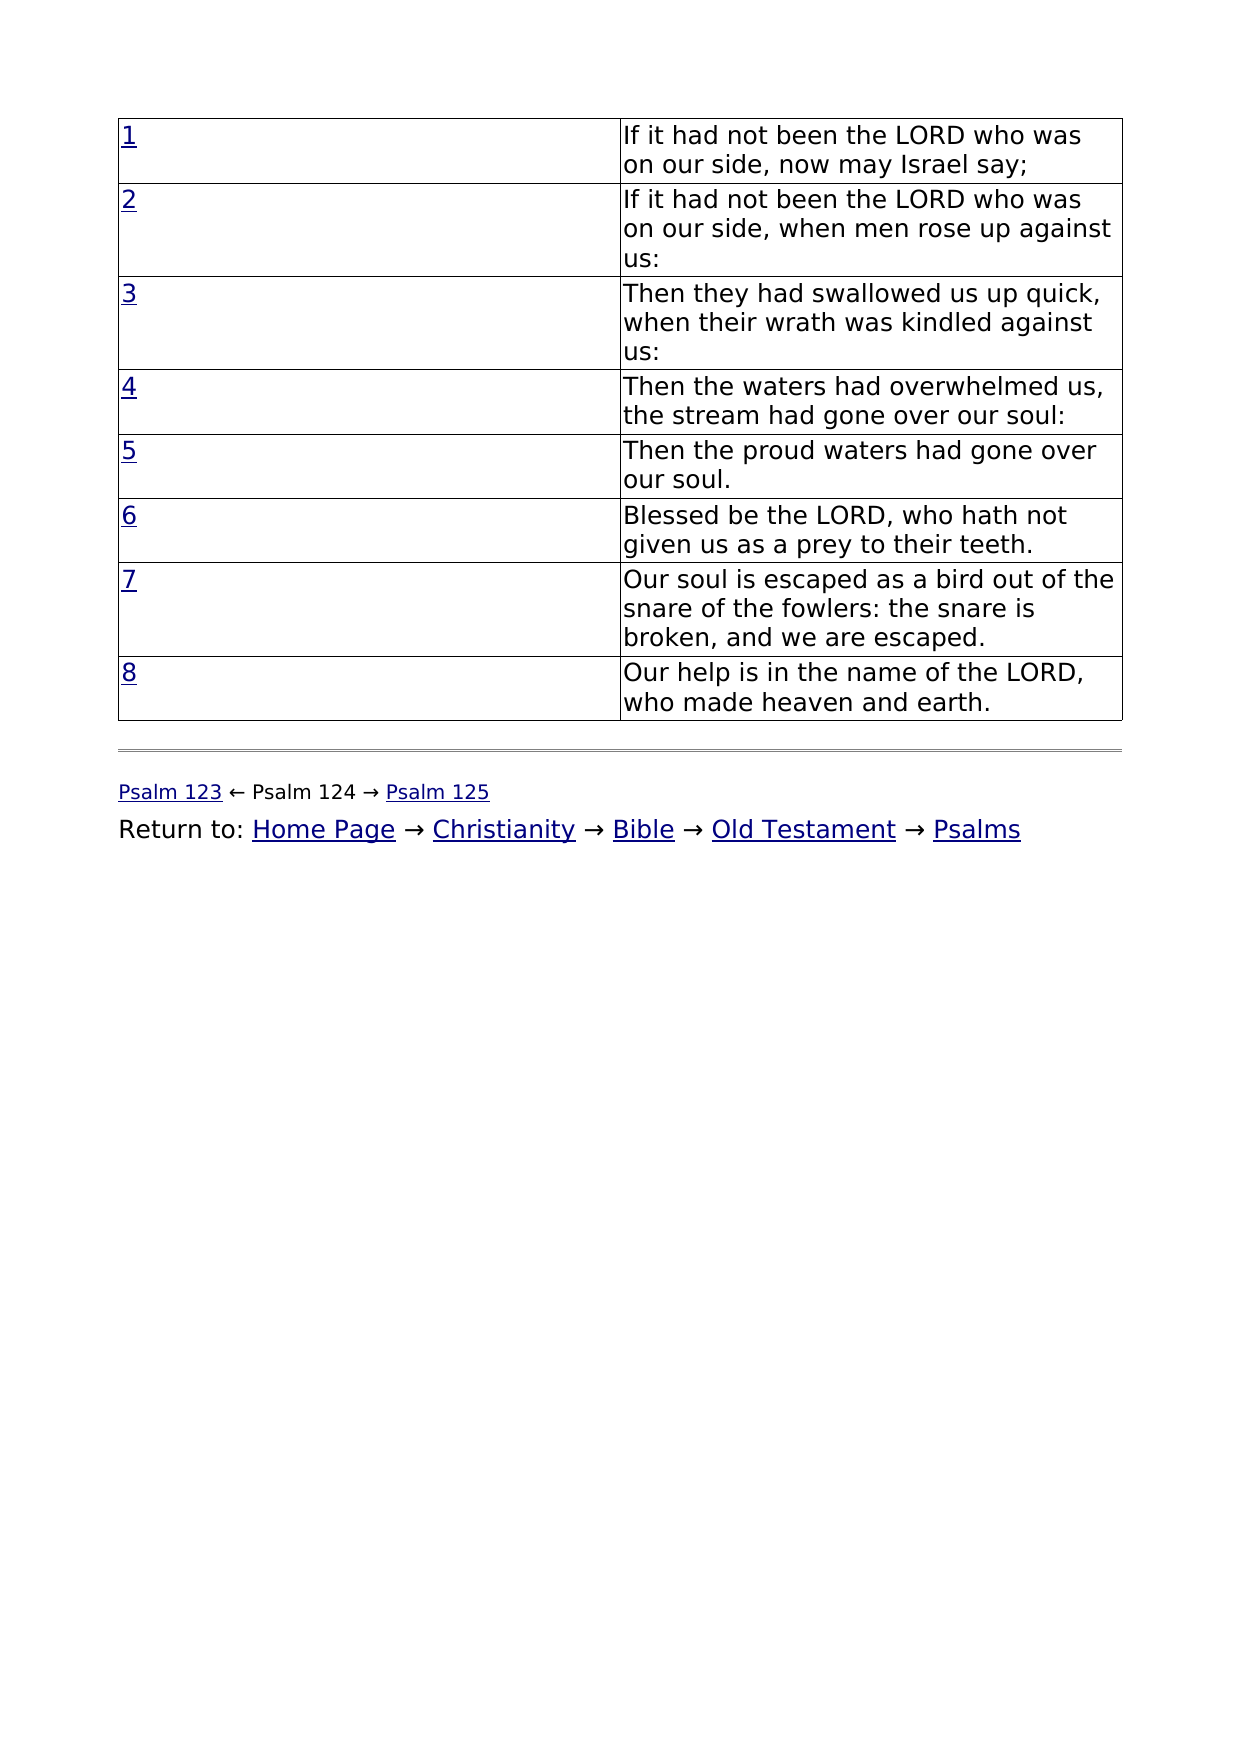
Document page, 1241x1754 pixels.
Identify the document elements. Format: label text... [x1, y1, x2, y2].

table_cell 2 [119, 184, 620, 276]
table_cell 4 [119, 370, 620, 433]
table_cell If it had not been the LORD who was on our side, when men rose up against us: [621, 184, 1122, 276]
table_cell Then they had swallowed us up quick, when their wrath was kindled against us: [621, 277, 1122, 369]
table_cell Then the proud waters had gone over our soul. [621, 435, 1122, 498]
text Return to: Home Page → Christianity → Bible → Old Testament → Psalms [118, 815, 1122, 844]
table_cell 6 [119, 499, 620, 562]
table_cell 7 [119, 563, 620, 656]
table_cell 8 [119, 657, 620, 720]
table_cell Our help is in the name of the LORD, who made heaven and earth. [621, 657, 1122, 720]
table_cell Blessed be the LORD, who hath not given us as a prey to their teeth. [621, 499, 1122, 562]
table_header 1 [119, 119, 620, 182]
table_cell 3 [119, 277, 620, 369]
table_cell Our soul is escaped as a bird out of the snare of the fowlers: the snare is broken, and we are escaped. [621, 563, 1122, 656]
table_header If it had not been the LORD who was on our side, now may Israel say; [621, 119, 1122, 182]
table_cell 5 [119, 435, 620, 498]
table_cell Then the waters had overwhelmed us, the stream had gone over our soul: [621, 370, 1122, 433]
text Psalm 123 ← Psalm 124 → Psalm 125 [118, 781, 1122, 815]
